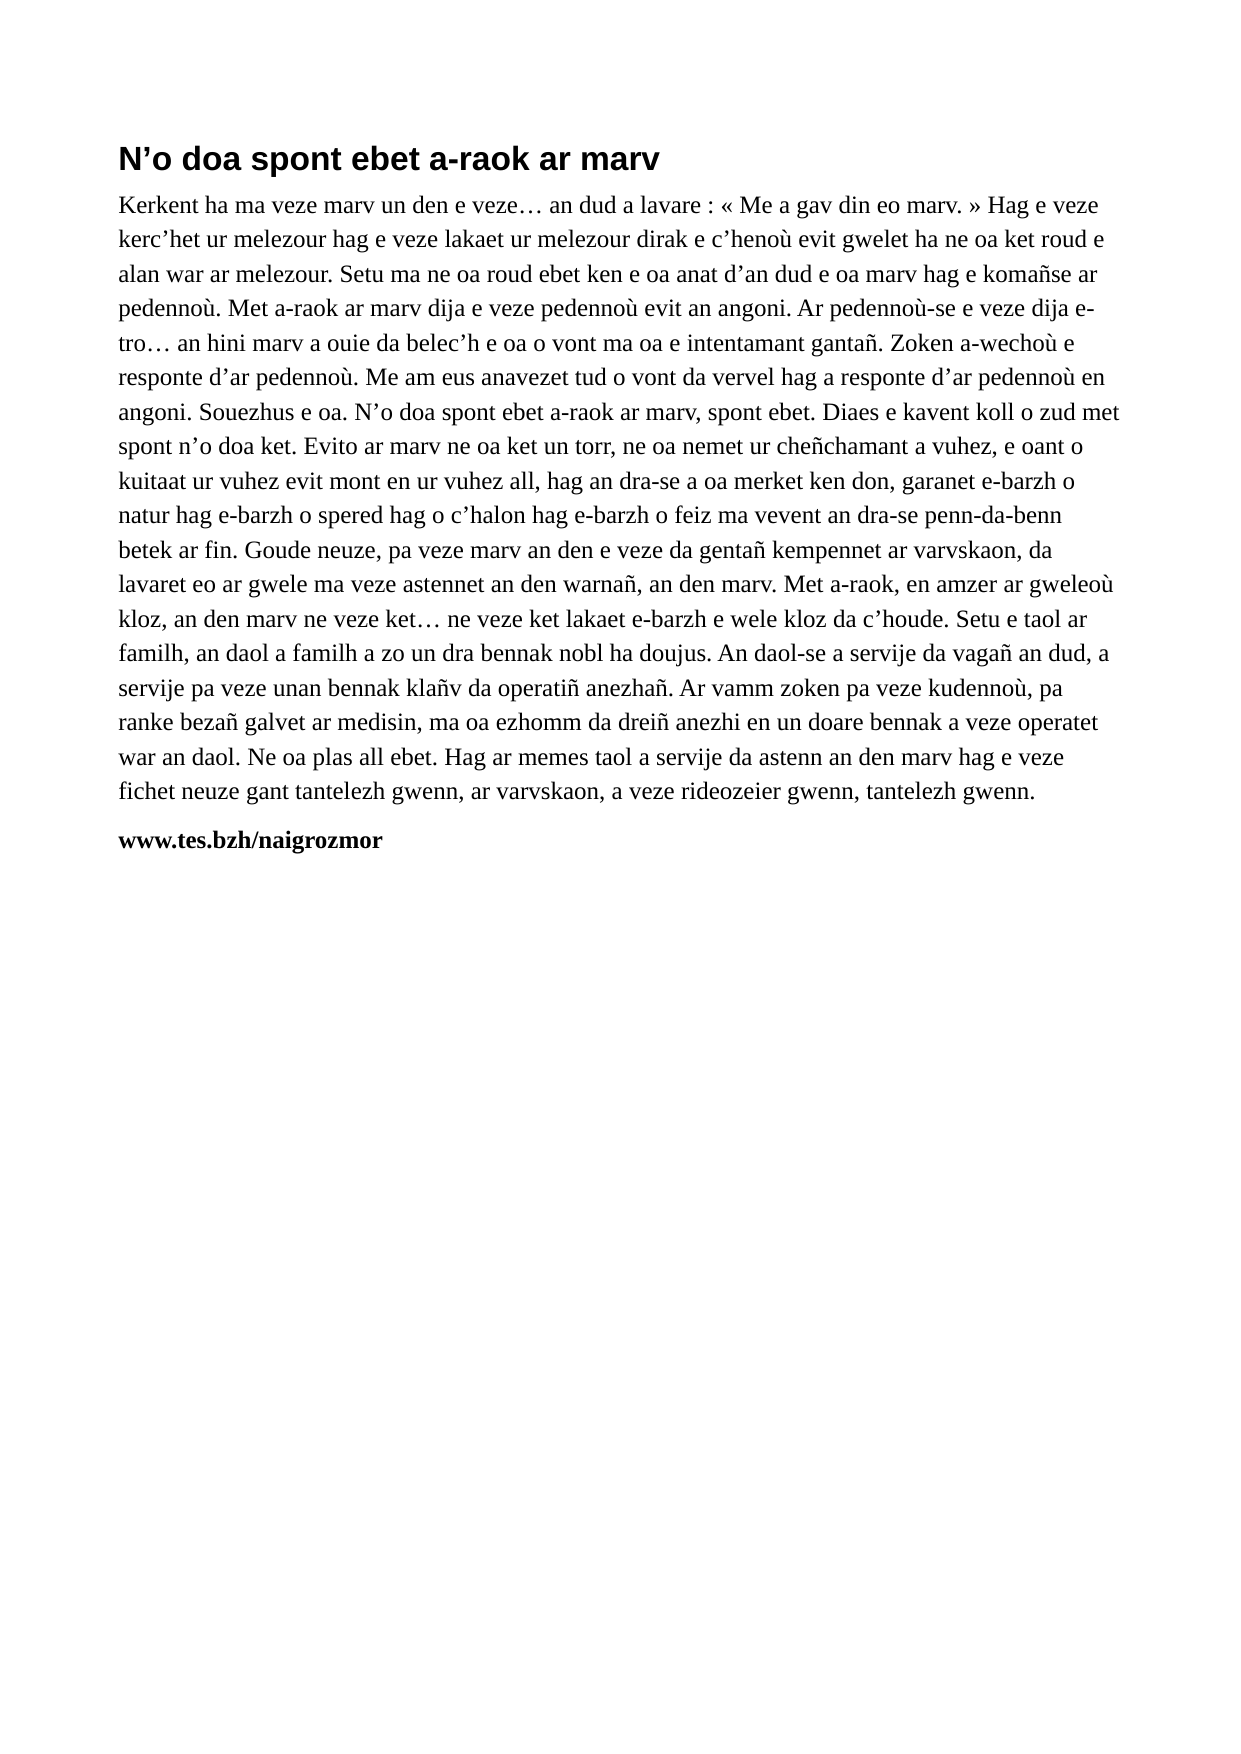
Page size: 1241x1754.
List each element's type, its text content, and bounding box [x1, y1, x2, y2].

subtitle N’o doa spont ebet a-raok ar marv [118, 139, 1122, 178]
text Kerkent ha ma veze marv un den e veze… an dud a lavare : « Me a gav din eo marv. » Hag e veze kerc’het ur melezour hag e veze lakaet ur melezour dirak e c’henoù evit gwelet ha ne oa ket roud e alan war ar melezour. Setu ma ne oa roud ebet ken e oa anat d’an dud e oa marv hag e komañse ar pedennoù. Met a-raok ar marv dija e veze pedennoù evit an angoni. Ar pedennoù-se e veze dija e-tro… an hini marv a ouie da belec’h e oa o vont ma oa e intentamant gantañ. Zoken a-wechoù e responte d’ar pedennoù. Me am eus anavezet tud o vont da vervel hag a responte d’ar pedennoù en angoni. Souezhus e oa. N’o doa spont ebet a-raok ar marv, spont ebet. Diaes e kavent koll o zud met spont n’o doa ket. Evito ar marv ne oa ket un torr, ne oa nemet ur cheñchamant a vuhez, e oant o kuitaat ur vuhez evit mont en ur vuhez all, hag an dra-se a oa merket ken don, garanet e-barzh o natur hag e-barzh o spered hag o c’halon hag e-barzh o feiz ma vevent an dra-se penn-da-benn betek ar fin. Goude neuze, pa veze marv an den e veze da gentañ kempennet ar varvskaon, da lavaret eo ar gwele ma veze astennet an den warnañ, an den marv. Met a-raok, en amzer ar gweleoù kloz, an den marv ne veze ket… ne veze ket lakaet e-barzh e wele kloz da c’houde. Setu e taol ar familh, an daol a familh a zo un dra bennak nobl ha doujus. An daol-se a servije da vagañ an dud, a servije pa veze unan bennak klañv da operatiñ anezhañ. Ar vamm zoken pa veze kudennoù, pa ranke bezañ galvet ar medisin, ma oa ezhomm da dreiñ anezhi en un doare bennak a veze operatet war an daol. Ne oa plas all ebet. Hag ar memes taol a servije da astenn an den marv hag e veze fichet neuze gant tantelezh gwenn, ar varvskaon, a veze rideozeier gwenn, tantelezh gwenn. [118, 190, 1122, 805]
text www.tes.bzh/naigrozmor [118, 825, 1122, 854]
